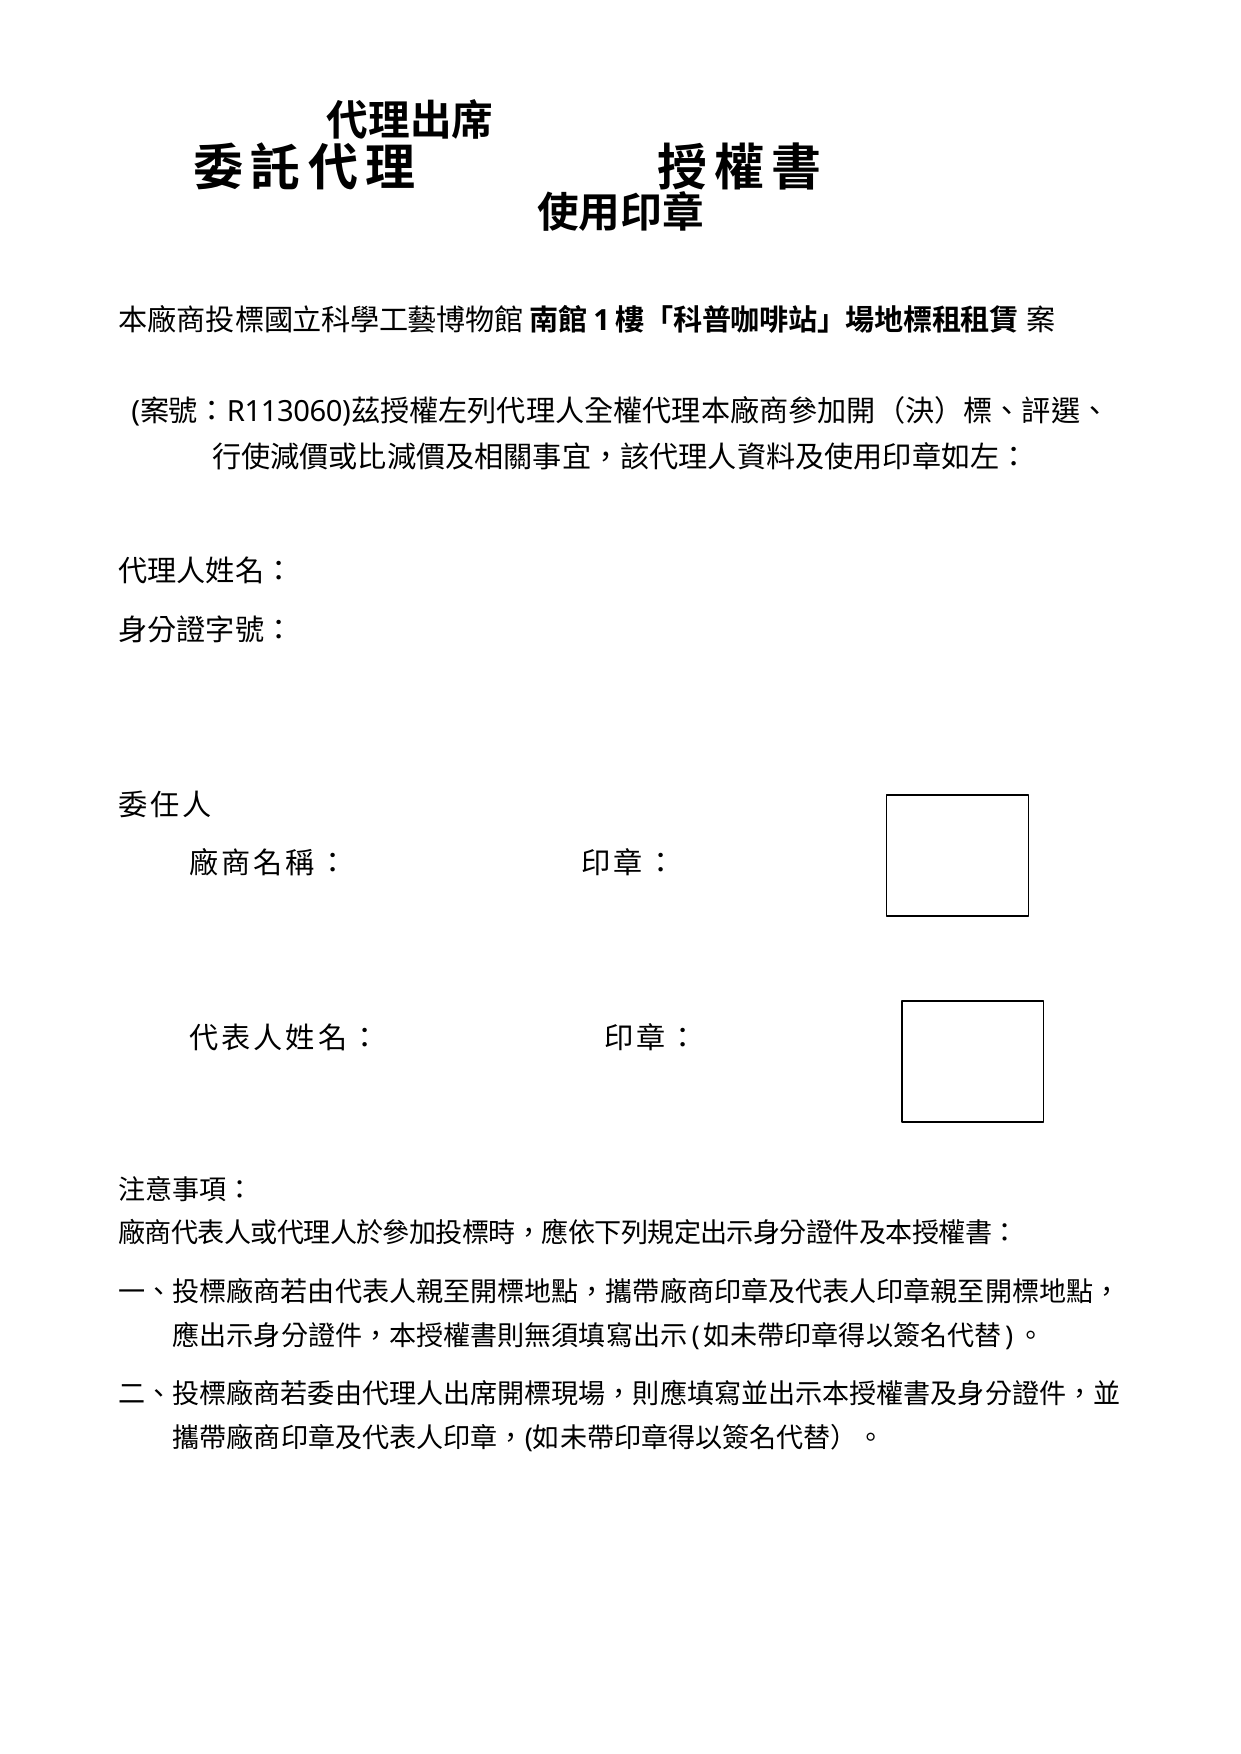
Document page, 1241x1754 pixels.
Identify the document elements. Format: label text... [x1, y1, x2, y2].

text 廠商名稱： 印章： [118, 827, 886, 885]
text 廠商代表人或代理人於參加投標時，應依下列規定出示身分證件及本授權書： [118, 1208, 1122, 1252]
text [1029, 827, 1122, 885]
text 一、投標廠商若由代表人親至開標地點，攜帶廠商印章及代表人印章親至開標地點，應出示身分證件，本授權書則無須填寫出示(如未帶印章得以簽名代替)。 [118, 1266, 1122, 1354]
text 代表人姓名： 印章： [118, 1002, 901, 1060]
text 代理出席 [118, 104, 1122, 143]
text 使用印章 [118, 195, 1122, 235]
text 代理人姓名： [118, 535, 1122, 593]
text (案號：R113060)茲授權左列代理人全權代理本廠商參加開（決）標、評選、行使減價或比減價及相關事宜，該代理人資料及使用印章如左： [118, 385, 1122, 477]
text 本廠商投標國立科學工藝博物館 南館1樓「科普咖啡站」場地標租租賃 案 [118, 293, 1122, 339]
text 注意事項： [118, 1164, 1122, 1208]
text 委託代理 授權書 [118, 143, 1122, 195]
text 二、投標廠商若委由代理人出席開標現場，則應填寫並出示本授權書及身分證件，並攜帶廠商印章及代表人印章，(如未帶印章得以簽名代替）。 [118, 1368, 1122, 1456]
text 身分證字號： [118, 593, 1122, 652]
text [1044, 1002, 1122, 1060]
text 委任人 [118, 768, 1122, 827]
